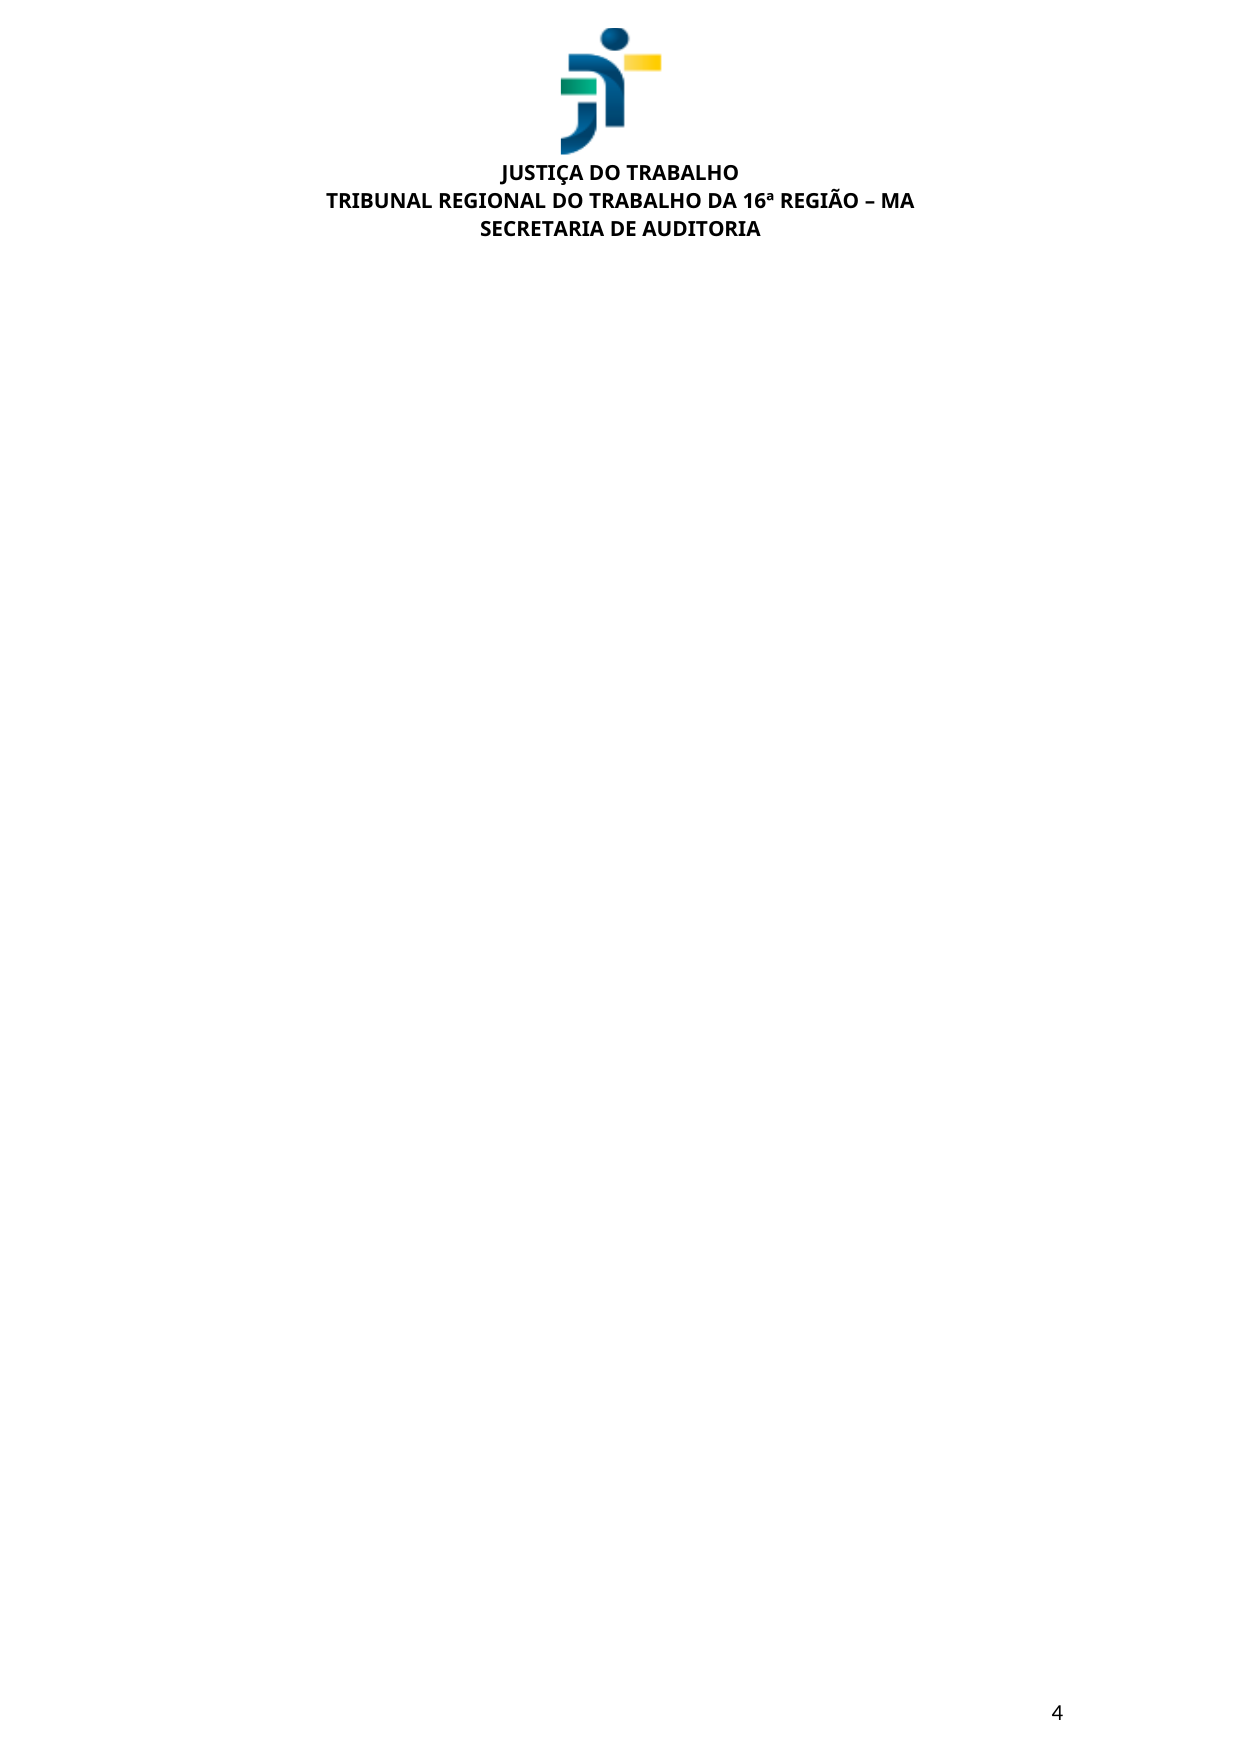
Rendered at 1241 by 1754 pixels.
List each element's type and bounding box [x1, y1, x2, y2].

picture [560, 28, 680, 158]
